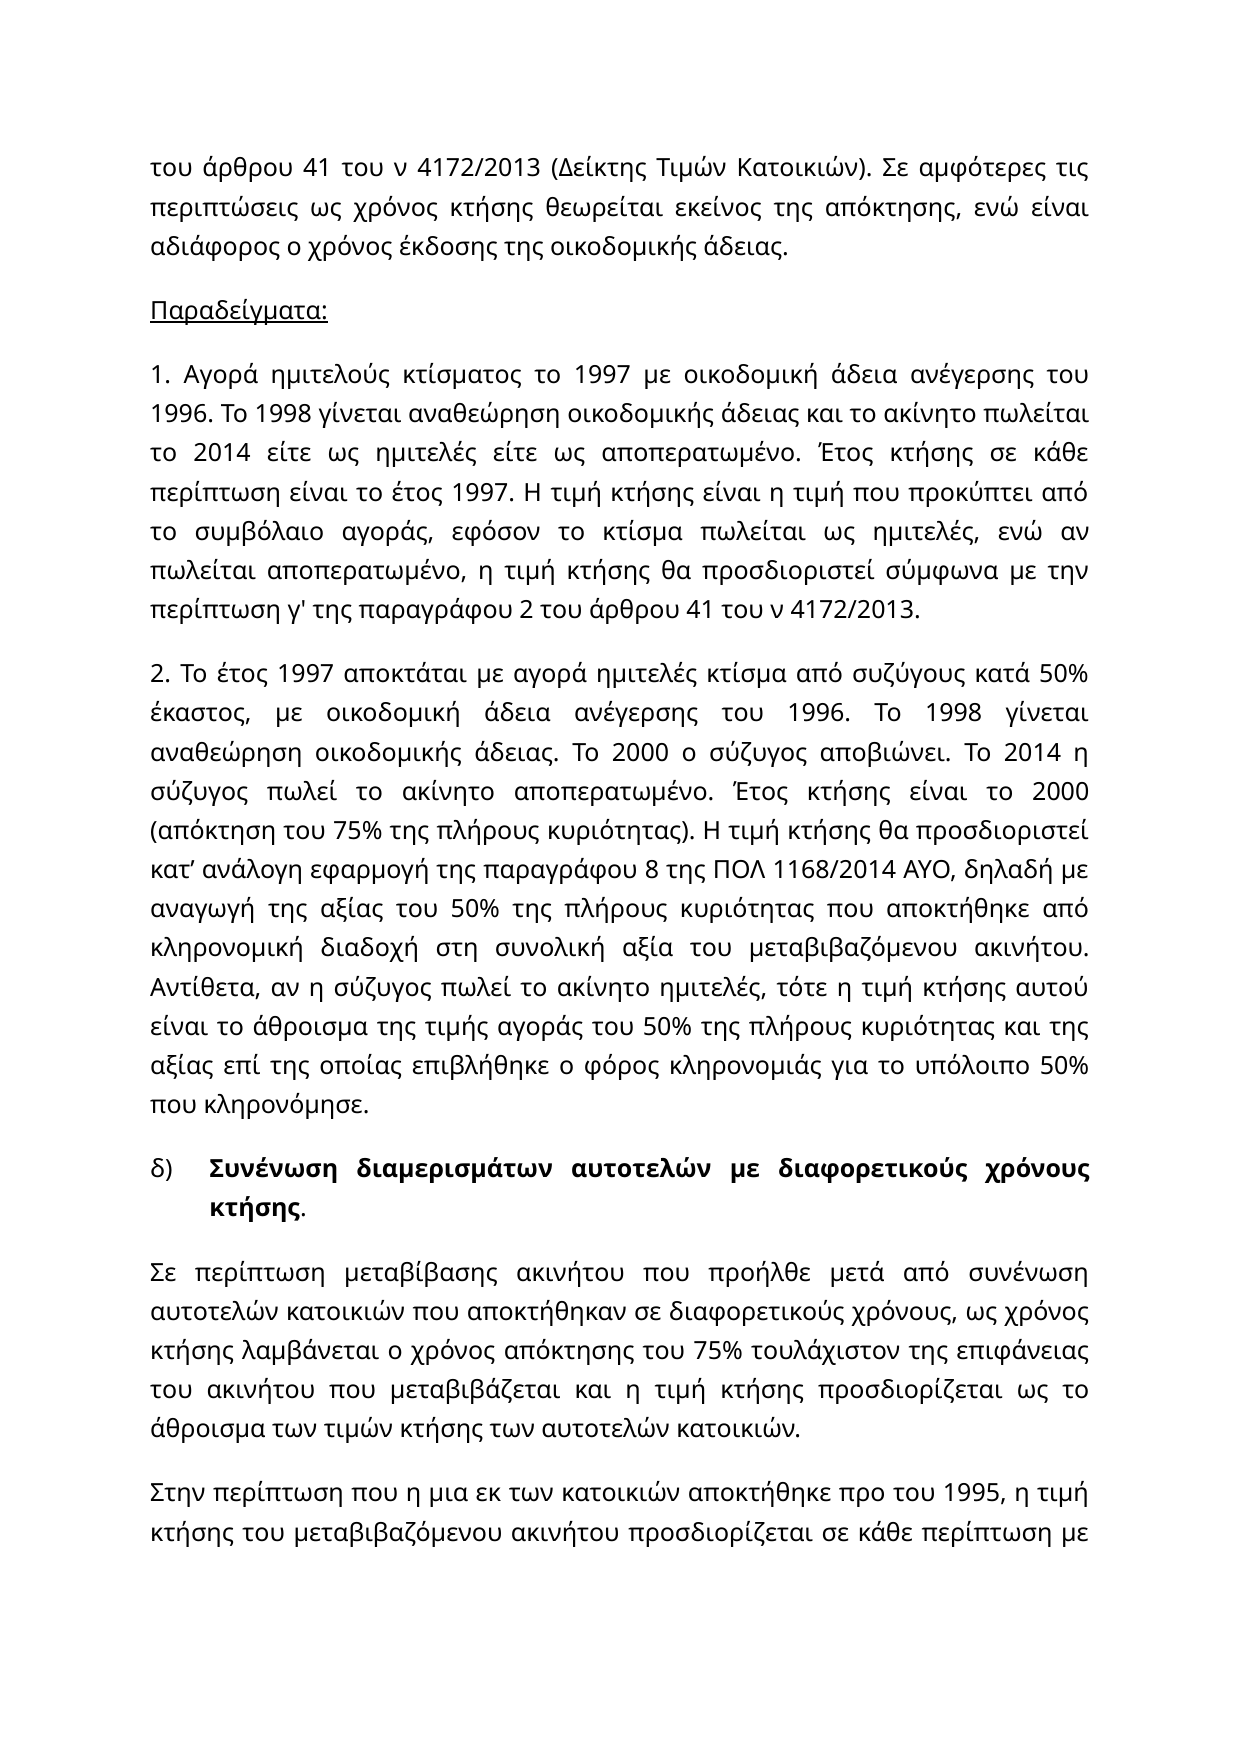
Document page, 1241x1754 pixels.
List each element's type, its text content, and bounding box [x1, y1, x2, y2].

text 1. Αγορά ημιτελούς κτίσματος το 1997 με οικοδομική άδεια ανέγερσης του 1996. Το 1998 γίνεται αναθεώρηση οικοδομικής άδειας και το ακίνητο πωλείται το 2014 είτε ως ημιτελές είτε ως αποπερατωμένο. Έτος κτήσης σε κάθε περίπτωση είναι το έτος 1997. Η τιμή κτήσης είναι η τιμή που προκύπτει από το συμβόλαιο αγοράς, εφόσον το κτίσμα πωλείται ως ημιτελές, ενώ αν πωλείται αποπερατωμένο, η τιμή κτήσης θα προσδιοριστεί σύμφωνα με την περίπτωση γ' της παραγράφου 2 του άρθρου 41 του ν 4172/2013. [150, 357, 1090, 626]
text Παραδείγματα: [150, 292, 1090, 327]
list δ) Συνένωση διαμερισμάτων αυτοτελών με διαφορετικούς χρόνους κτήσης. [150, 1151, 1090, 1224]
text Σε περίπτωση μεταβίβασης ακινήτου που προήλθε μετά από συνένωση αυτοτελών κατοικιών που αποκτήθηκαν σε διαφορετικούς χρόνους, ως χρόνος κτήσης λαμβάνεται ο χρόνος απόκτησης του 75% τουλάχιστον της επιφάνειας του ακινήτου που μεταβιβάζεται και η τιμή κτήσης προσδιορίζεται ως το άθροισμα των τιμών κτήσης των αυτοτελών κατοικιών. [150, 1254, 1090, 1445]
text Στην περίπτωση που η μια εκ των κατοικιών αποκτήθηκε προ του 1995, η τιμή κτήσης του μεταβιβαζόμενου ακινήτου προσδιορίζεται σε κάθε περίπτωση με [150, 1475, 1090, 1548]
text 2. Το έτος 1997 αποκτάται με αγορά ημιτελές κτίσμα από συζύγους κατά 50% έκαστος, με οικοδομική άδεια ανέγερσης του 1996. Το 1998 γίνεται αναθεώρηση οικοδομικής άδειας. Το 2000 ο σύζυγος αποβιώνει. Το 2014 η σύζυγος πωλεί το ακίνητο αποπερατωμένο. Έτος κτήσης είναι το 2000 (απόκτηση του 75% της πλήρους κυριότητας). Η τιμή κτήσης θα προσδιοριστεί κατ’ ανάλογη εφαρμογή της παραγράφου 8 της ΠΟΛ 1168/2014 ΑΥΟ, δηλαδή με αναγωγή της αξίας του 50% της πλήρους κυριότητας που αποκτήθηκε από κληρονομική διαδοχή στη συνολική αξία του μεταβιβαζόμενου ακινήτου. Αντίθετα, αν η σύζυγος πωλεί το ακίνητο ημιτελές, τότε η τιμή κτήσης αυτού είναι το άθροισμα της τιμής αγοράς του 50% της πλήρους κυριότητας και της αξίας επί της οποίας επιβλήθηκε ο φόρος κληρονομιάς για το υπόλοιπο 50% που κληρονόμησε. [150, 656, 1090, 1121]
text του άρθρου 41 του ν 4172/2013 (Δείκτης Τιμών Κατοικιών). Σε αμφότερες τις περιπτώσεις ως χρόνος κτήσης θεωρείται εκείνος της απόκτησης, ενώ είναι αδιάφορος ο χρόνος έκδοσης της οικοδομικής άδειας. [150, 150, 1090, 262]
